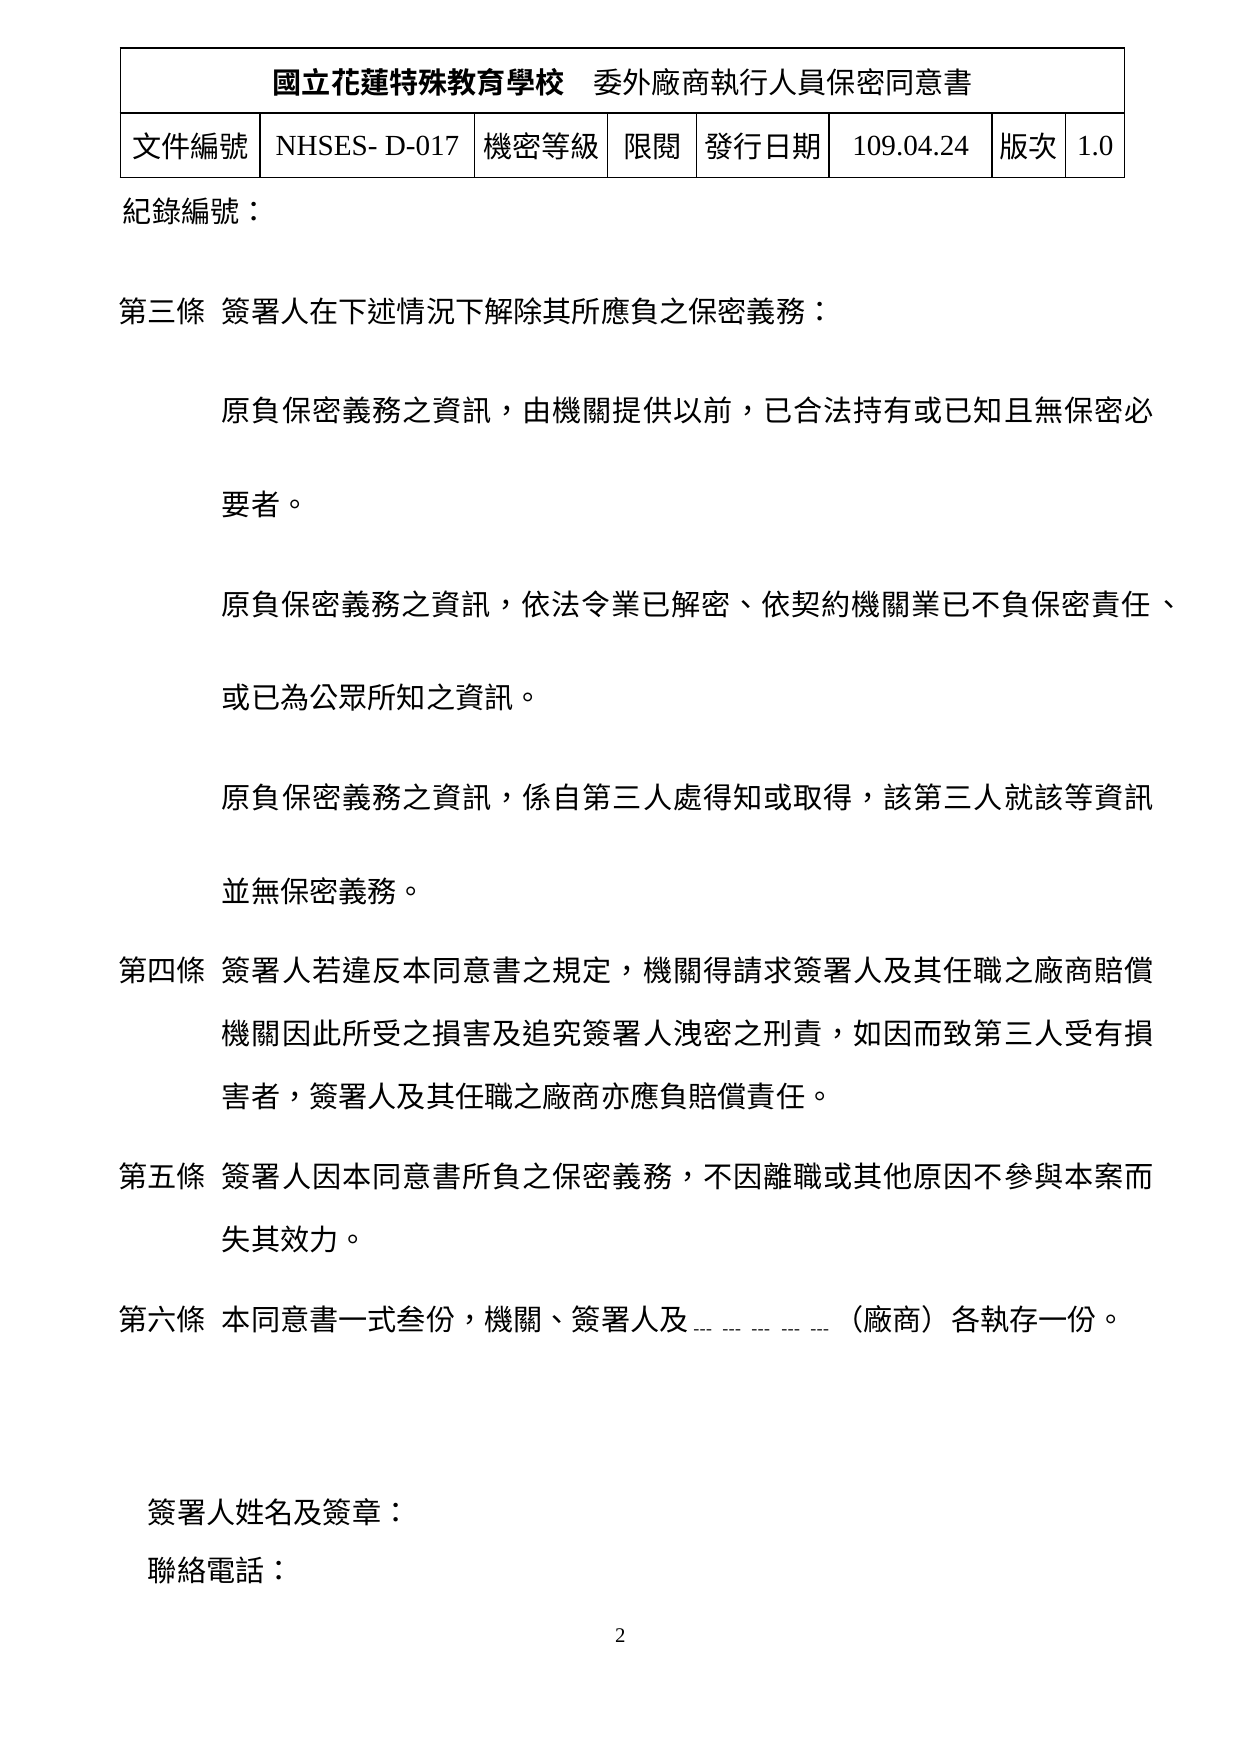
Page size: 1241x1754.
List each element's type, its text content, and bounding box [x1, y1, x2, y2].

text 簽署人姓名及簽章： [148, 1490, 1108, 1532]
list 簽署人在下述情況下解除其所應負之保密義務： [118, 288, 1154, 331]
text 聯絡電話： [148, 1548, 1108, 1589]
text 原負保密義務之資訊，係自第三人處得知或取得，該第三人就該等資訊並無保密義務。 [222, 754, 1154, 910]
text 原負保密義務之資訊，依法令業已解密、依契約機關業已不負保密責任、或已為公眾所知之資訊。 [222, 561, 1154, 717]
list 簽署人若違反本同意書之規定，機關得請求簽署人及其任職之廠商賠償機關因此所受之損害及追究簽署人洩密之刑責，如因而致第三人受有損害者，簽署人及其任職之廠商亦應負賠償責任。 [118, 947, 1154, 1116]
text 原負保密義務之資訊，由機關提供以前，已合法持有或已知且無保密必要者。 [222, 367, 1154, 524]
list 簽署人因本同意書所負之保密義務，不因離職或其他原因不參與本案而失其效力。 [118, 1153, 1154, 1259]
list 本同意書一式叁份，機關、簽署人及﹍﹍﹍﹍﹍（廠商）各執存一份。 [118, 1296, 1154, 1338]
